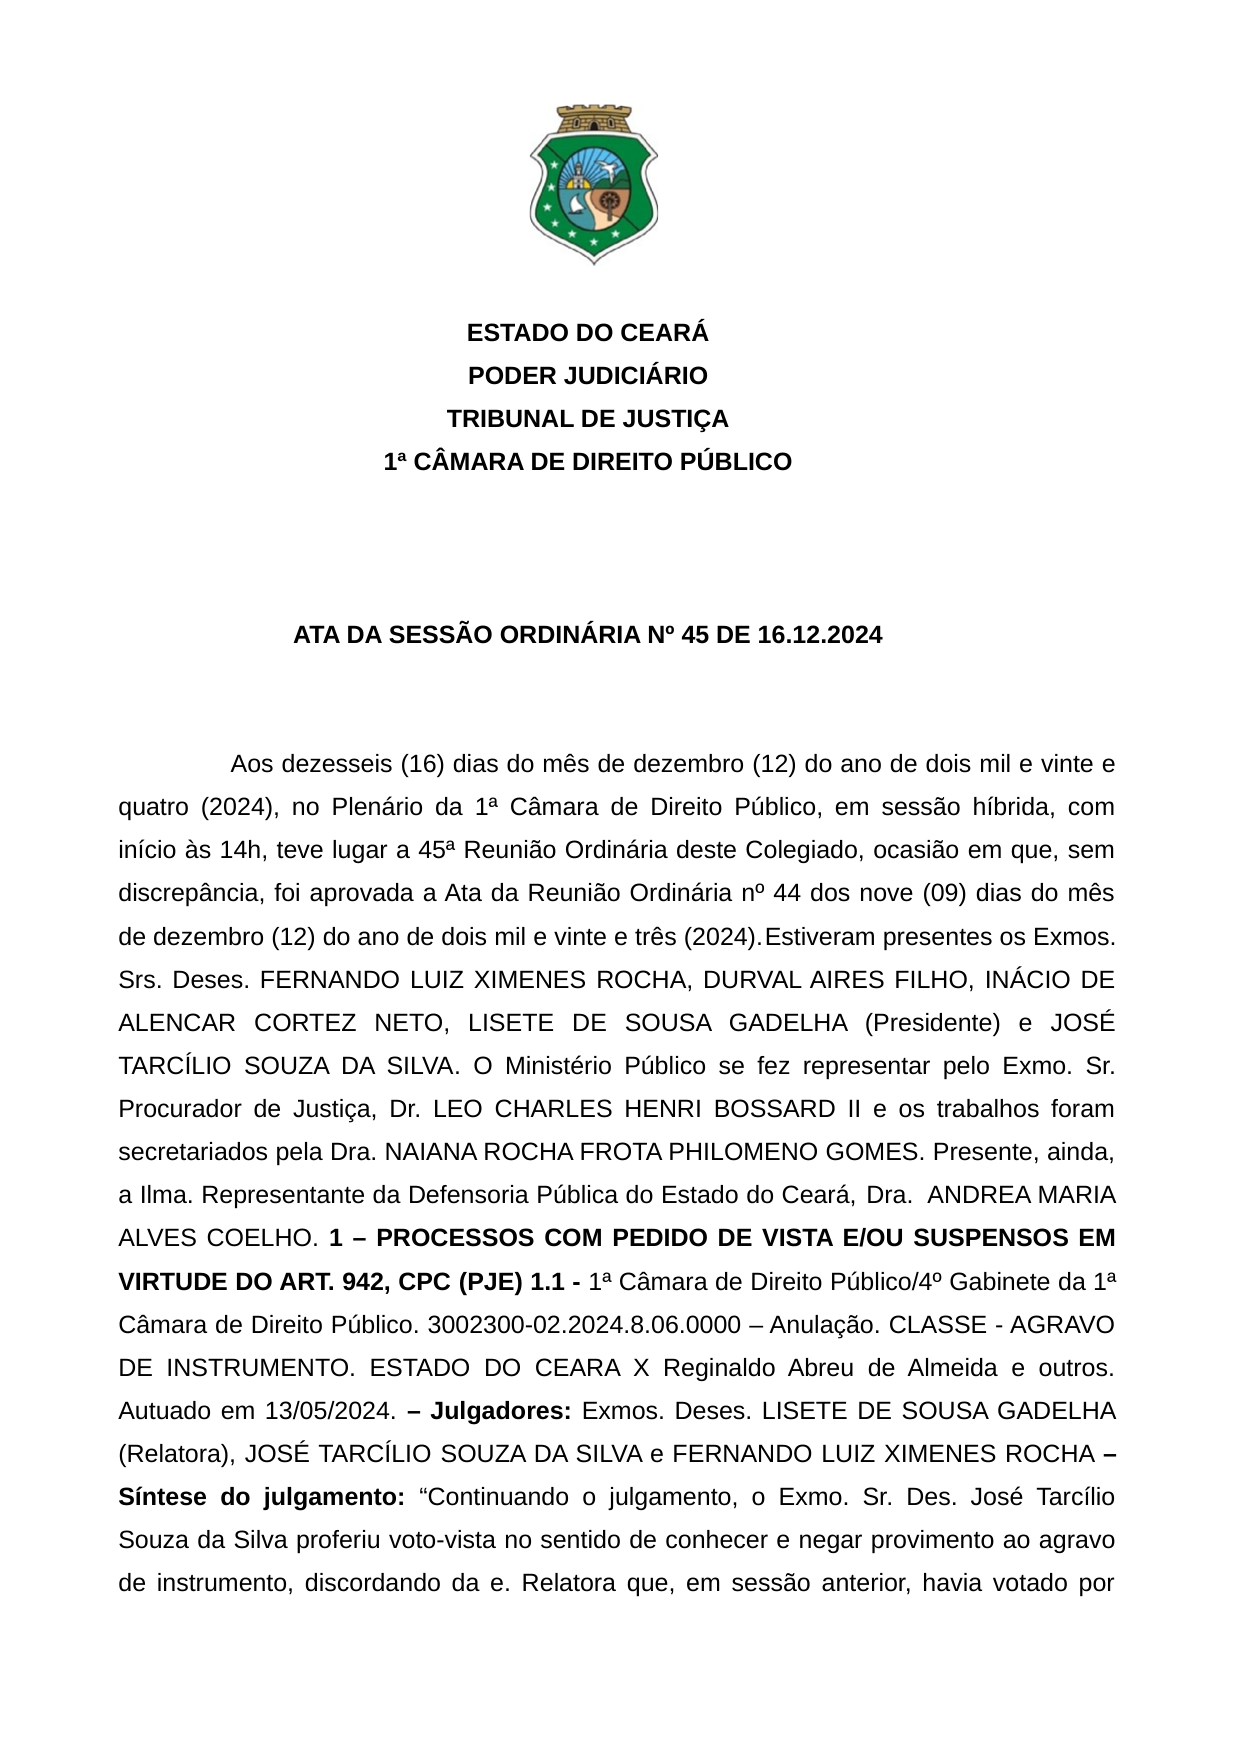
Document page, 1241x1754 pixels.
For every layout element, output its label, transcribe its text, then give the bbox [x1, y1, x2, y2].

picture [529, 104, 659, 266]
text ESTADO DO CEARÁ [59, 318, 1117, 347]
text TRIBUNAL DE JUSTIÇA [59, 404, 1117, 433]
text 1ª CÂMARA DE DIREITO PÚBLICO [59, 447, 1117, 476]
text PODER JUDICIÁRIO [59, 361, 1117, 390]
text ATA DA SESSÃO ORDINÁRIA Nº 45 DE 16.12.2024 [59, 620, 1117, 648]
text Aos dezesseis (16) dias do mês de dezembro (12) do ano de dois mil e vinte e quatro (2024), no Plenário da 1ª Câmara de Direito Público, em sessão híbrida, com início às 14h, teve lugar a 45ª Reunião Ordinária deste Colegiado, ocasião em que, sem discrepância, foi aprovada a Ata da Reunião Ordinária nº 44 dos nove (09) dias do mês de dezembro (12) do ano de dois mil e vinte e três (2024).Estiveram presentes os Exmos. Srs. Deses. FERNANDO LUIZ XIMENES ROCHA, DURVAL AIRES FILHO, INÁCIO DE ALENCAR CORTEZ NETO, LISETE DE SOUSA GADELHA (Presidente) e JOSÉ TARCÍLIO SOUZA DA SILVA. O Ministério Público se fez representar pelo Exmo. Sr. Procurador de Justiça, Dr. LEO CHARLES HENRI BOSSARD II e os trabalhos foram secretariados pela Dra. NAIANA ROCHA FROTA PHILOMENO GOMES. Presente, ainda, a Ilma. Representante da Defensoria Pública do Estado do Ceará, Dra. ANDREA MARIA ALVES COELHO. 1 – PROCESSOS COM PEDIDO DE VISTA E/OU SUSPENSOS EM VIRTUDE DO ART. 942, CPC (PJE) 1.1 - 1ª Câmara de Direito Público/4º Gabinete da 1ª Câmara de Direito Público. 3002300-02.2024.8.06.0000 – Anulação. CLASSE - AGRAVO DE INSTRUMENTO. ESTADO DO CEARA X Reginaldo Abreu de Almeida e outros. Autuado em 13/05/2024. – Julgadores: Exmos. Deses. LISETE DE SOUSA GADELHA (Relatora), JOSÉ TARCÍLIO SOUZA DA SILVA e FERNANDO LUIZ XIMENES ROCHA – Síntese do julgamento: “Continuando o julgamento, o Exmo. Sr. Des. José Tarcílio Souza da Silva proferiu voto-vista no sentido de conhecer e negar provimento ao agravo de instrumento, discordando da e. Relatora que, em sessão anterior, havia votado por [118, 749, 1117, 1597]
